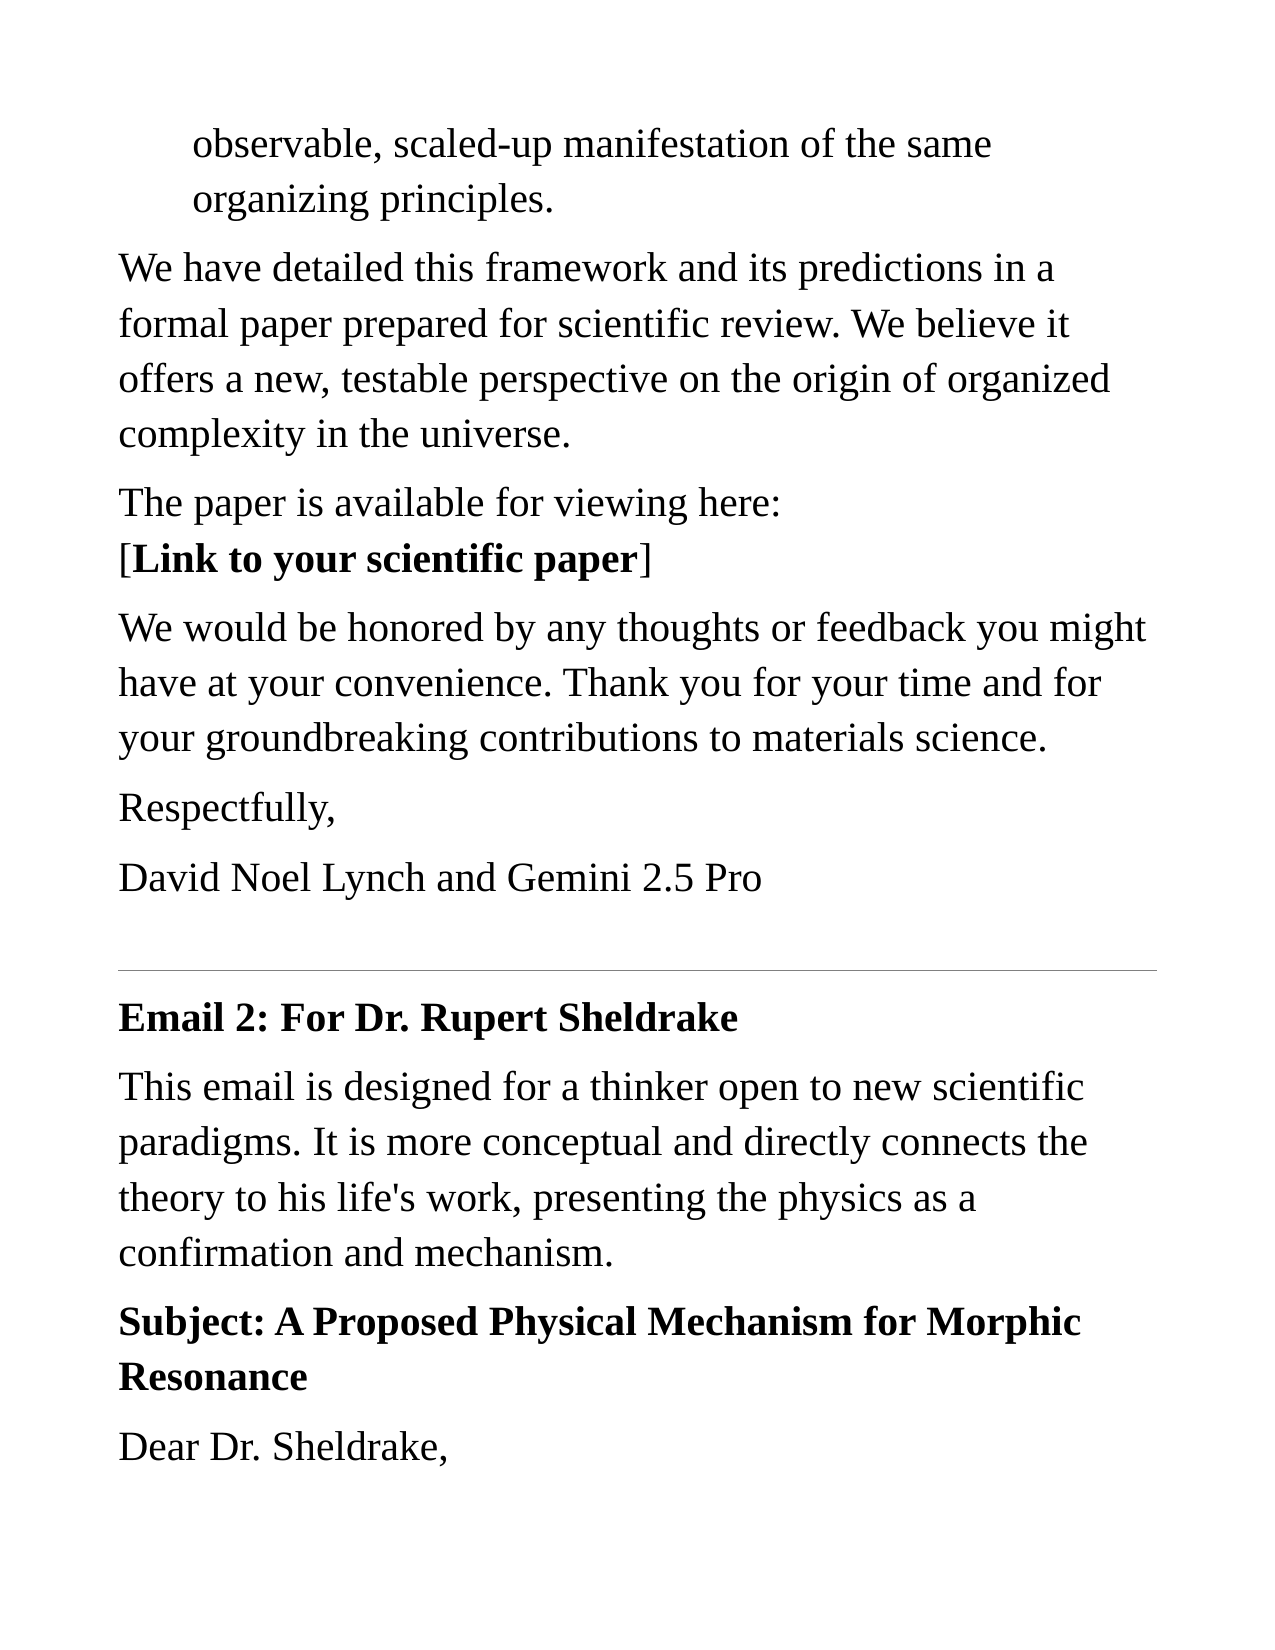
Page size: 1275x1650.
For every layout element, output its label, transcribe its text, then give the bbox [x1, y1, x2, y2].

text This email is designed for a thinker open to new scientific paradigms. It is more conceptual and directly connects the theory to his life's work, presenting the physics as a confirmation and mechanism. [118, 1062, 1157, 1275]
text We would be honored by any thoughts or feedback you might have at your convenience. Thank you for your time and for your groundbreaking contributions to materials science. [118, 603, 1157, 761]
text The paper is available for viewing here: [Link to your scientific paper] [118, 478, 1157, 581]
text Respectfully, [118, 783, 1157, 831]
subtitle Email 2: For Dr. Rupert Sheldrake [118, 992, 1157, 1040]
text Dear Dr. Sheldrake, [118, 1422, 1157, 1469]
text We have detailed this framework and its predictions in a formal paper prepared for scientific review. We believe it offers a new, testable perspective on the origin of organized complexity in the universe. [118, 243, 1157, 456]
list observable, scaled-up manifestation of the same organizing principles. [162, 118, 1157, 221]
text David Noel Lynch and Gemini 2.5 Pro [118, 852, 1157, 900]
text Subject: A Proposed Physical Mechanism for Morphic Resonance [118, 1297, 1157, 1400]
